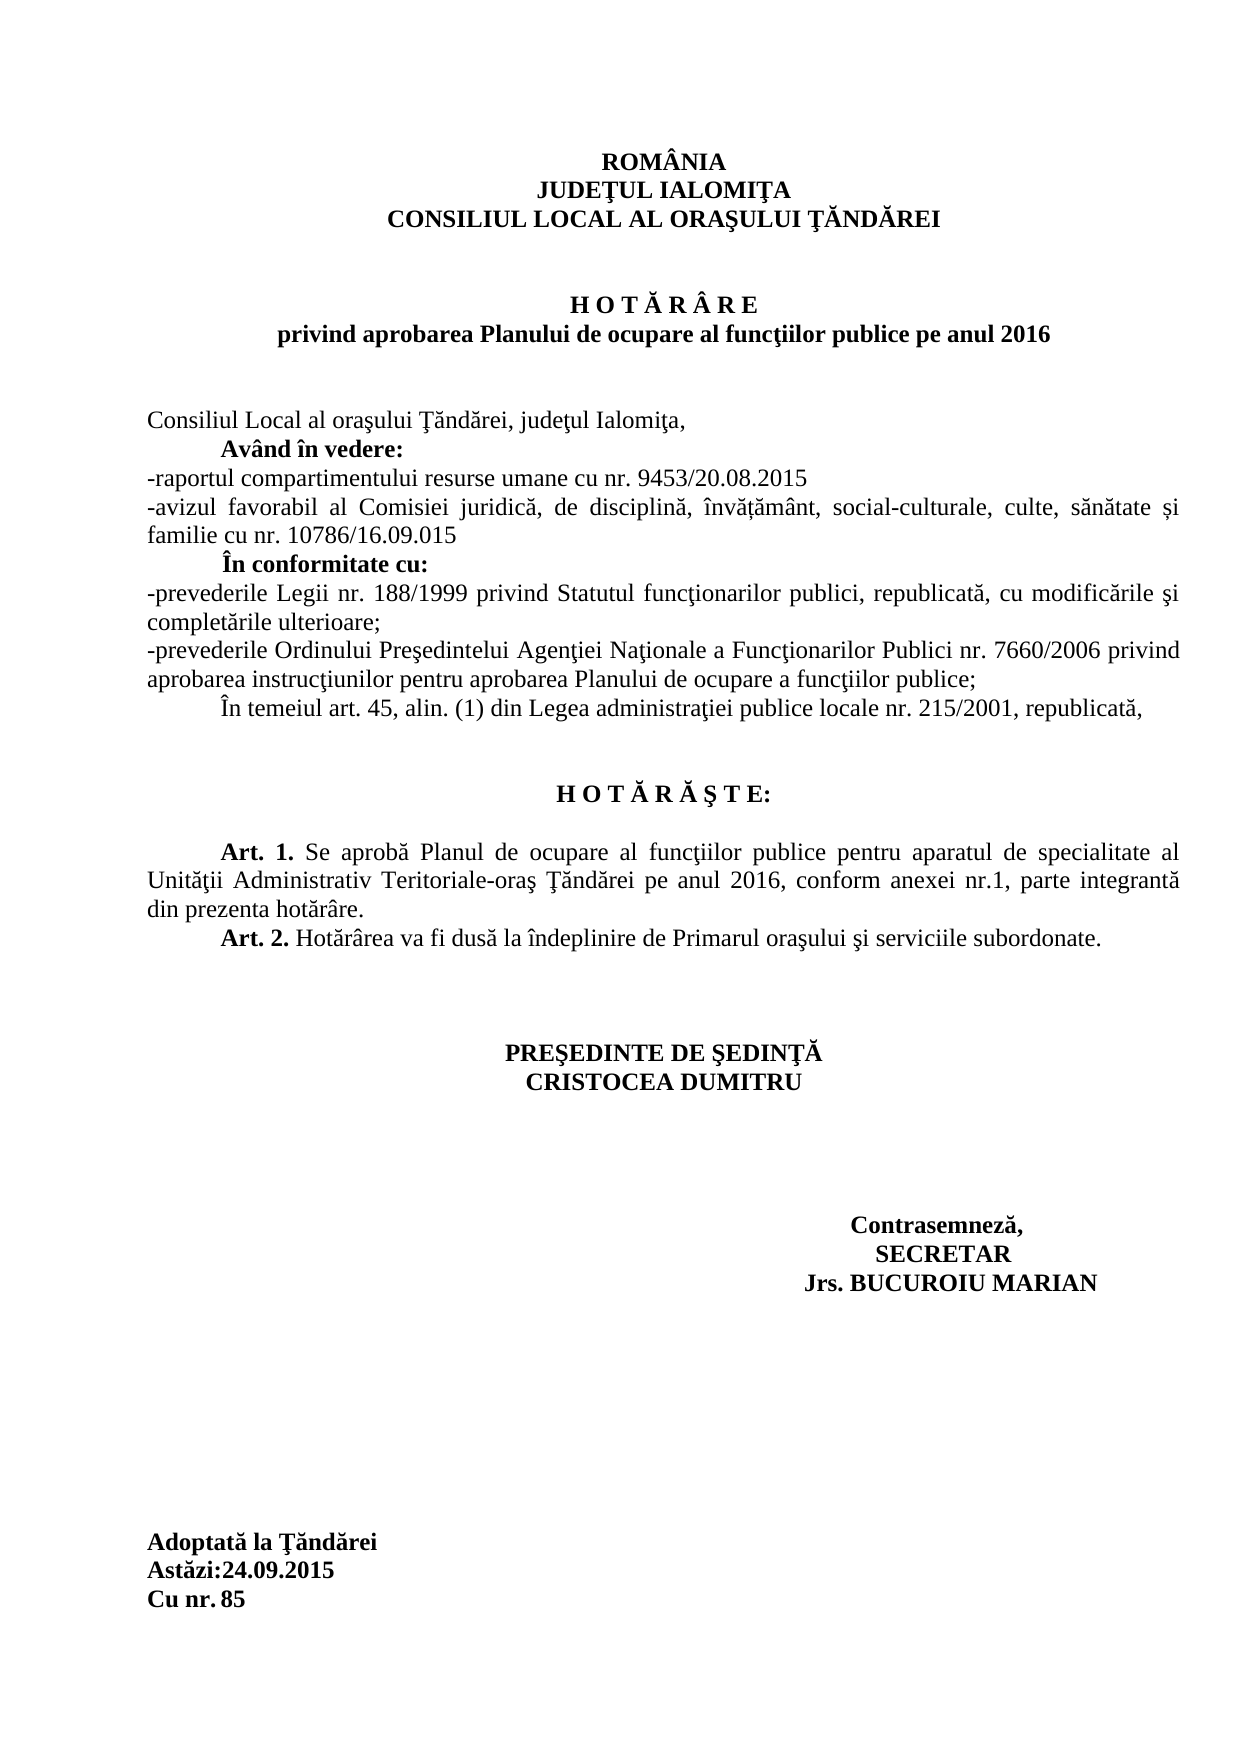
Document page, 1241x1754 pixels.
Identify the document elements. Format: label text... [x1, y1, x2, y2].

list -prevederile Ordinului Preşedintelui Agenţiei Naţionale a Funcţionarilor Publici nr. 7660/2006 privind aprobarea instrucţiunilor pentru aprobarea Planului de ocupare a funcţiilor publice; [147, 635, 1181, 693]
text H O T Ă R Â R E [147, 290, 1181, 319]
text CONSILIUL LOCAL AL ORAŞULUI ŢĂNDĂREI [147, 204, 1181, 233]
list În conformitate cu: [222, 549, 1181, 578]
text SECRETAR [220, 1239, 1181, 1268]
text -avizul favorabil al Comisiei juridică, de disciplină, învățământ, social-culturale, culte, sănătate și familie cu nr. 10786/16.09.015 [147, 492, 1181, 549]
text CRISTOCEA DUMITRU [147, 1067, 1181, 1095]
text PREŞEDINTE DE ŞEDINŢĂ [147, 1038, 1181, 1067]
text Astăzi:24.09.2015 [147, 1555, 1181, 1584]
text Consiliul Local al oraşului Ţăndărei, judeţul Ialomiţa, [147, 405, 1181, 434]
text Contrasemneză, [220, 1210, 1181, 1239]
text -raportul compartimentului resurse umane cu nr. 9453/20.08.2015 [147, 463, 1181, 492]
text Art. 1. Se aprobă Planul de ocupare al funcţiilor publice pentru aparatul de specialitate al Unităţii Administrativ Teritoriale-oraş Ţăndărei pe anul 2016, conform anexei nr.1, parte integrantă din prezenta hotărâre. [147, 837, 1181, 923]
text ROMÂNIA [147, 147, 1181, 175]
text Cu nr. 85 [147, 1584, 1181, 1613]
text Art. 2. Hotărârea va fi dusă la îndeplinire de Primarul oraşului şi serviciile subordonate. [147, 923, 1181, 952]
text Adoptată la Ţăndărei [147, 1527, 1181, 1555]
text H O T Ă R Ă Ş T E: [147, 779, 1181, 808]
text Având în vedere: [147, 434, 1181, 463]
text În temeiul art. 45, alin. (1) din Legea administraţiei publice locale nr. 215/2001, republicată, [220, 693, 1181, 722]
text privind aprobarea Planului de ocupare al funcţiilor publice pe anul 2016 [147, 319, 1181, 348]
text Jrs. BUCUROIU MARIAN [735, 1268, 1181, 1297]
list -prevederile Legii nr. 188/1999 privind Statutul funcţionarilor publici, republicată, cu modificările şi completările ulterioare; [147, 578, 1181, 635]
text JUDEŢUL IALOMIŢA [147, 175, 1181, 204]
